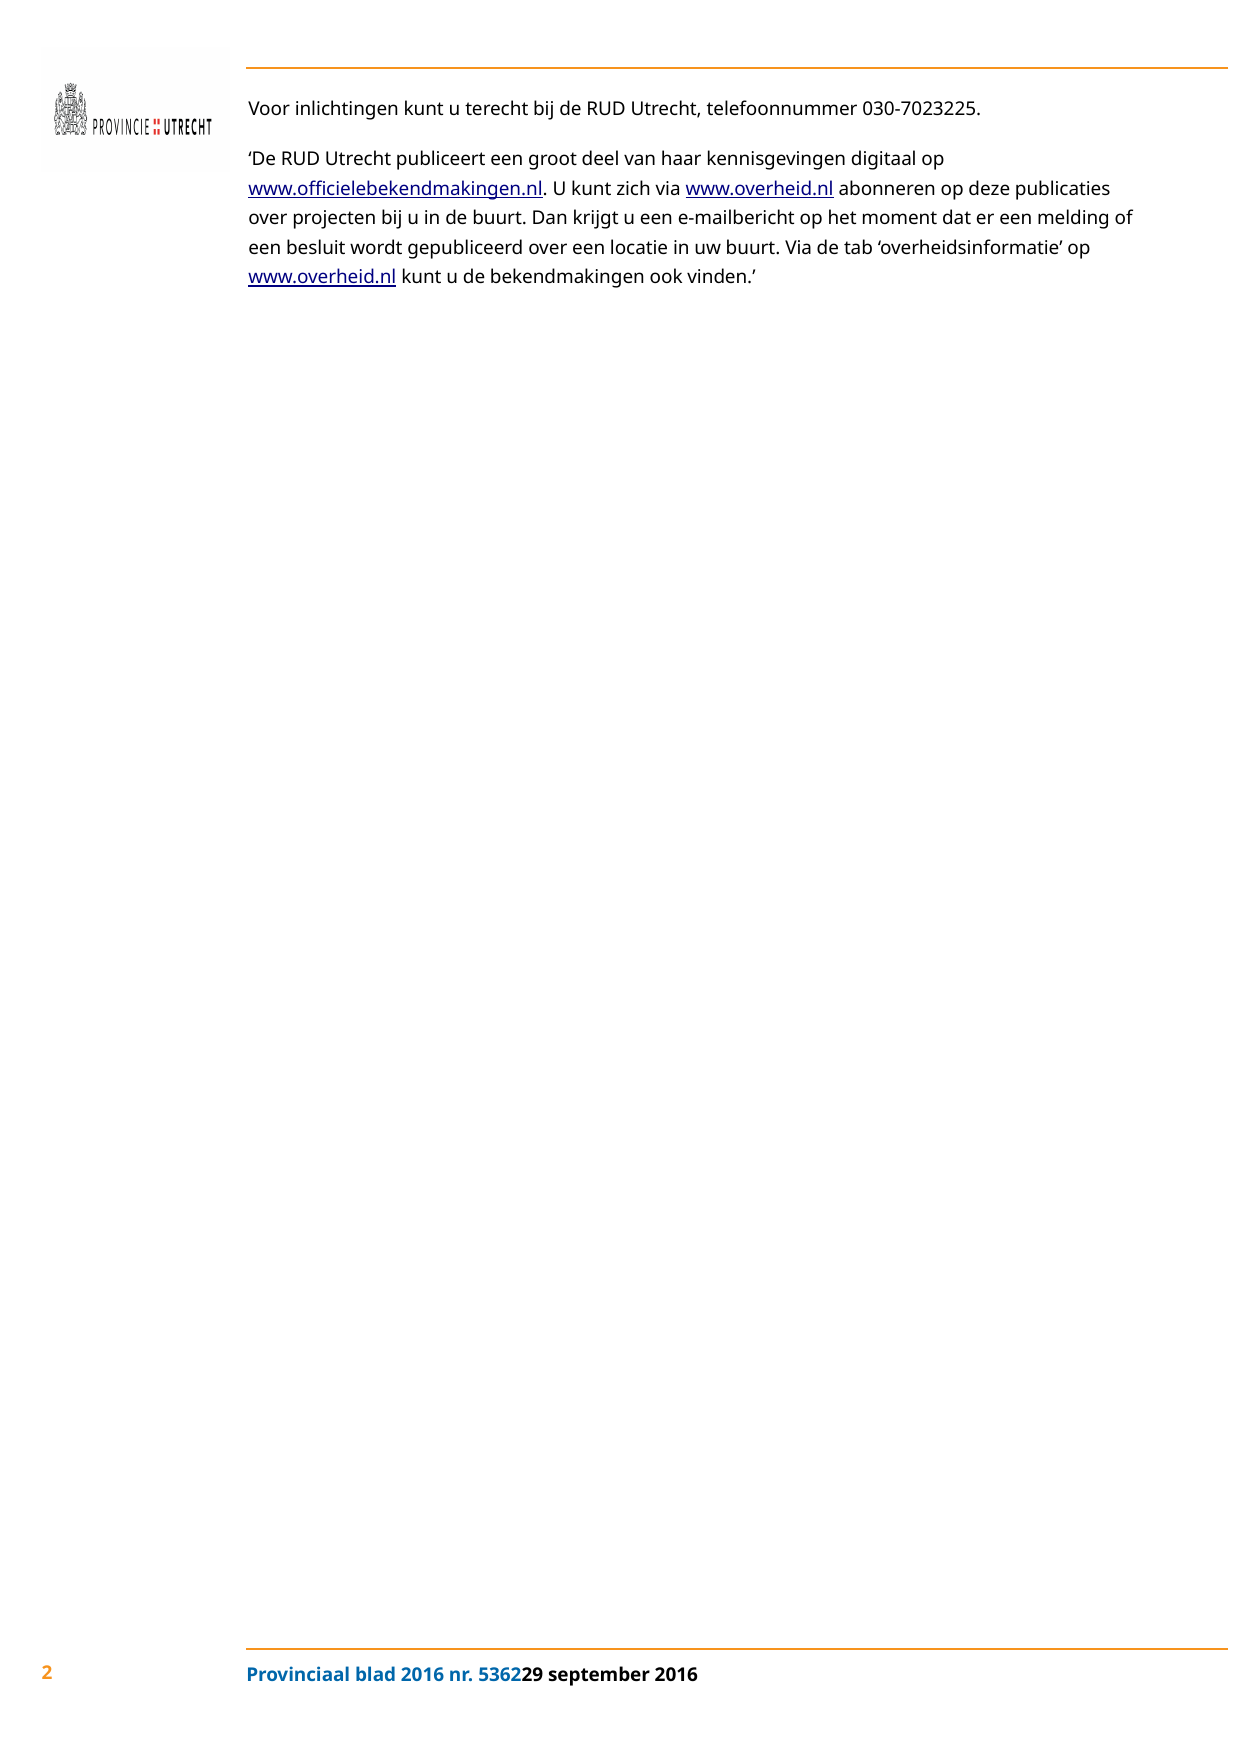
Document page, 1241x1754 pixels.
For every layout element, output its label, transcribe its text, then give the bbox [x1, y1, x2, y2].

text Voor inlichtingen kunt u terecht bij de RUD Utrecht, telefoonnummer 030-7023225. [248, 95, 1152, 121]
picture [41, 47, 231, 172]
text ‘De RUD Utrecht publiceert een groot deel van haar kennisgevingen digitaal op www.officielebekendmakingen.nl. U kunt zich via www.overheid.nl abonneren op deze publicaties over projecten bij u in de buurt. Dan krijgt u een e-mailbericht op het moment dat er een melding of een besluit wordt gepubliceerd over een locatie in uw buurt. Via de tab ‘overheidsinformatie’ op www.overheid.nl kunt u de bekendmakingen ook vinden.’ [248, 145, 1152, 289]
